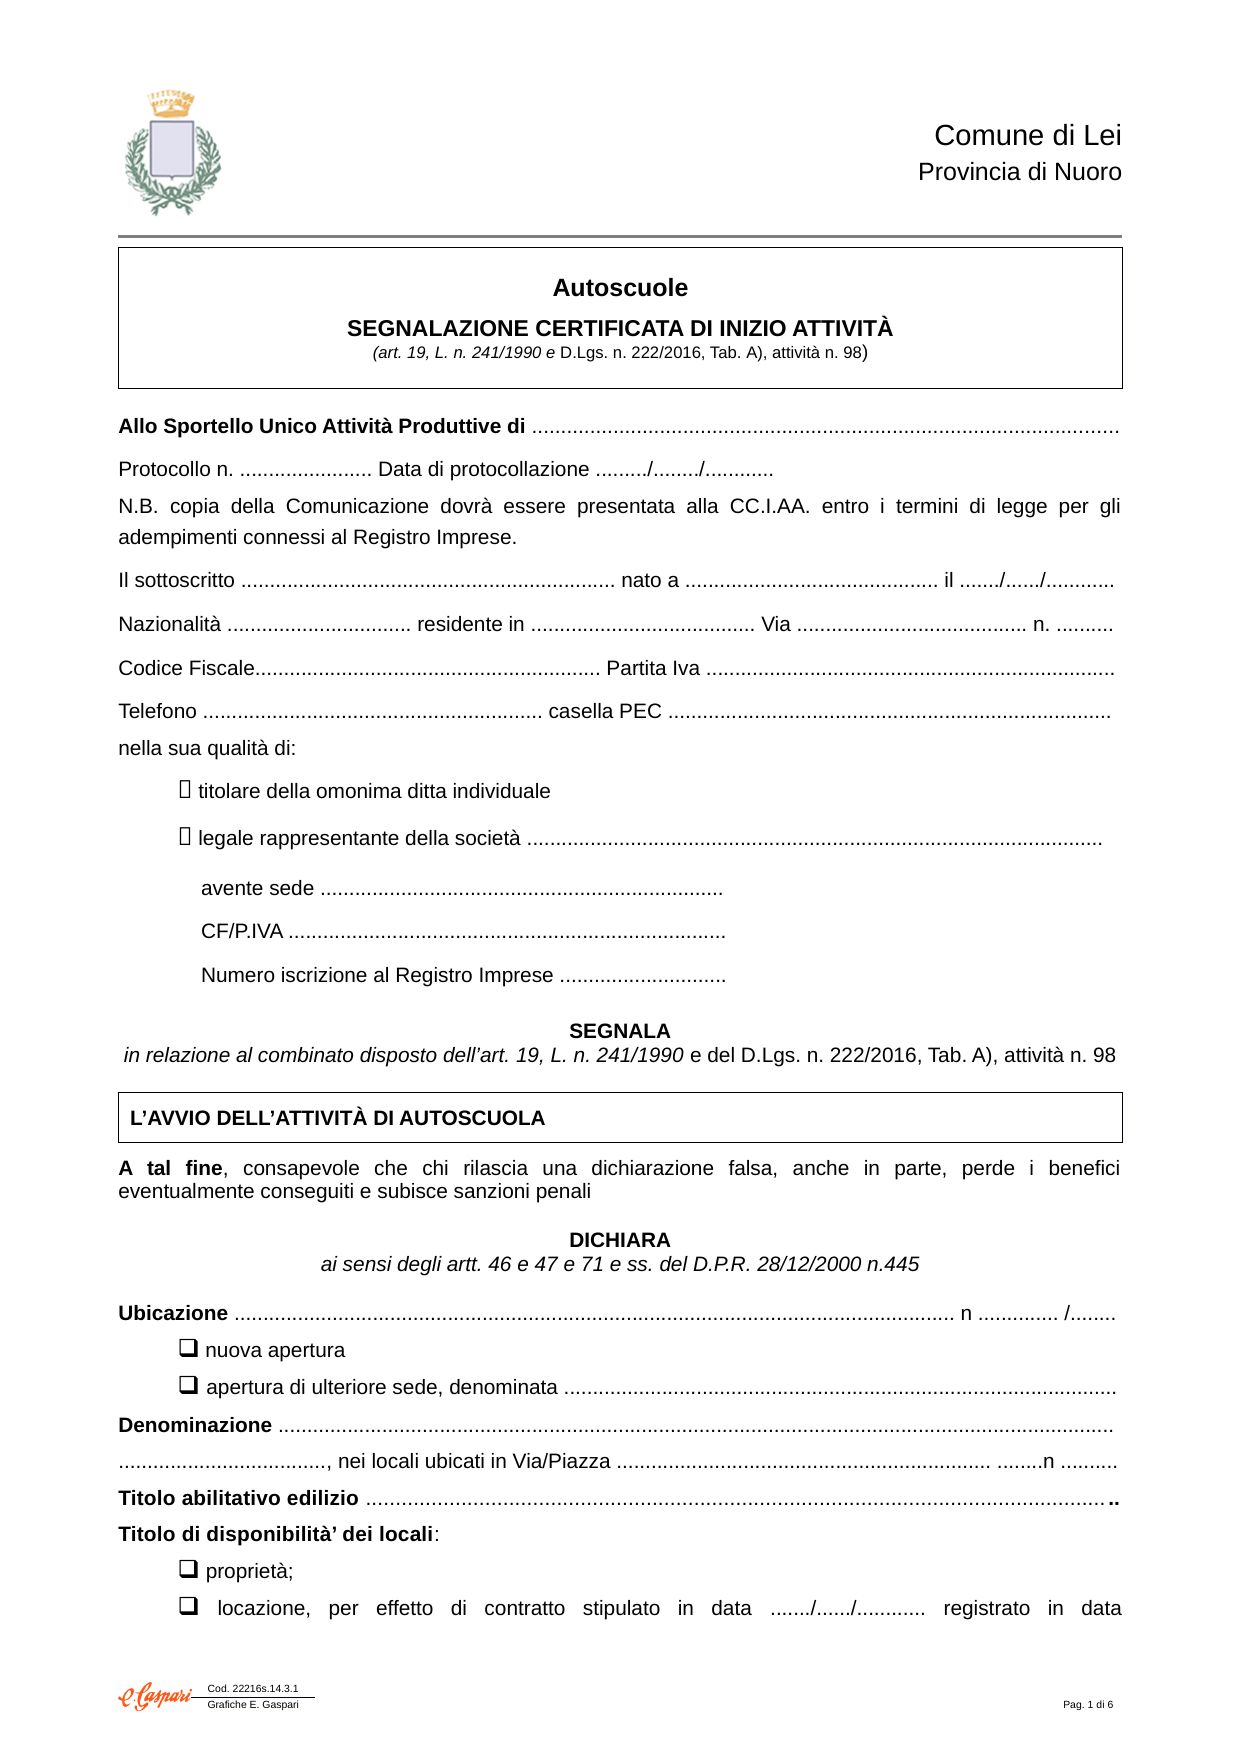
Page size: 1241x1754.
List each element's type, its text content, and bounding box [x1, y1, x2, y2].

text Nazionalità ................................ residente in ....................................... Via ........................................ n. .......... [118, 612, 1122, 636]
text Il sottoscritto ................................................................. nato a ............................................ il ......./....../............ [118, 568, 1122, 592]
text DICHIARA [118, 1228, 1122, 1252]
picture [122, 185, 224, 219]
text N.B. copia della Comunicazione dovrà essere presentata alla CC.I.AA. entro i termini di legge per gli adempimenti connessi al Registro Imprese. [118, 493, 1122, 549]
text ...................................., nei locali ubicati in Via/Piazza ................................................................. ........n .......... [118, 1449, 1122, 1473]
text  proprietà; [177, 1558, 1122, 1583]
picture [118, 1682, 192, 1711]
text Provincia di Nuoro [118, 157, 1122, 185]
text in relazione al combinato disposto dell’art. 19, L. n. 241/1990 e del D.Lgs. n. 222/2016, Tab. A), attività n. 98 [118, 1043, 1122, 1067]
text  apertura di ulteriore sede, denominata ................................................................................................ [177, 1375, 1122, 1400]
text  nuova apertura [177, 1338, 1122, 1363]
text Protocollo n. ....................... Data di protocollazione ........./......../............ [118, 457, 1122, 481]
text  locazione, per effetto di contratto stipulato in data ......./....../............ registrato in data [177, 1596, 1122, 1621]
picture [122, 152, 224, 157]
text Numero iscrizione al Registro Imprese ............................. [201, 963, 1122, 987]
text Comune di Lei [118, 118, 1122, 152]
text Titolo di disponibilità’ dei locali: [118, 1522, 1122, 1546]
picture [122, 87, 224, 118]
text  legale rappresentante della società .................................................................................................... [177, 819, 1122, 853]
text CF/P.IVA ............................................................................ [201, 919, 1122, 943]
text avente sede ...................................................................... [201, 876, 1122, 899]
text Ubicazione ............................................................................................................................. n .............. /........ [118, 1301, 1122, 1325]
text Allo Sportello Unico Attività Produttive di [118, 413, 1122, 437]
text A tal fine, consapevole che chi rilascia una dichiarazione falsa, anche in parte, perde i benefici eventualmente conseguiti e subisce sanzioni penali [118, 1155, 1122, 1203]
table_header Autoscuole SEGNALAZIONE CERTIFICATA DI INIZIO ATTIVITÀ (art. 19, L. n. 241/1990 e D.Lgs. n. 222/2016, Tab. A), attività n. 98) [119, 248, 1122, 387]
text Denominazione ................................................................................................................................................. [118, 1413, 1122, 1437]
text SEGNALA [118, 1019, 1122, 1043]
text  titolare della omonima ditta individuale [177, 772, 1122, 806]
text Titolo abilitativo edilizio .............................................................................................................................. [118, 1486, 1122, 1509]
text Telefono ........................................................... casella PEC ............................................................................. [118, 699, 1122, 723]
text ai sensi degli artt. 46 e 47 e 71 e ss. del D.P.R. 28/12/2000 n.445 [118, 1252, 1122, 1276]
text nella sua qualità di: [118, 736, 1122, 760]
text Codice Fiscale............................................................ Partita Iva ....................................................................... [118, 656, 1122, 679]
table_header L’AVVIO DELL’ATTIVITÀ DI AUTOSCUOLA [119, 1093, 1122, 1142]
